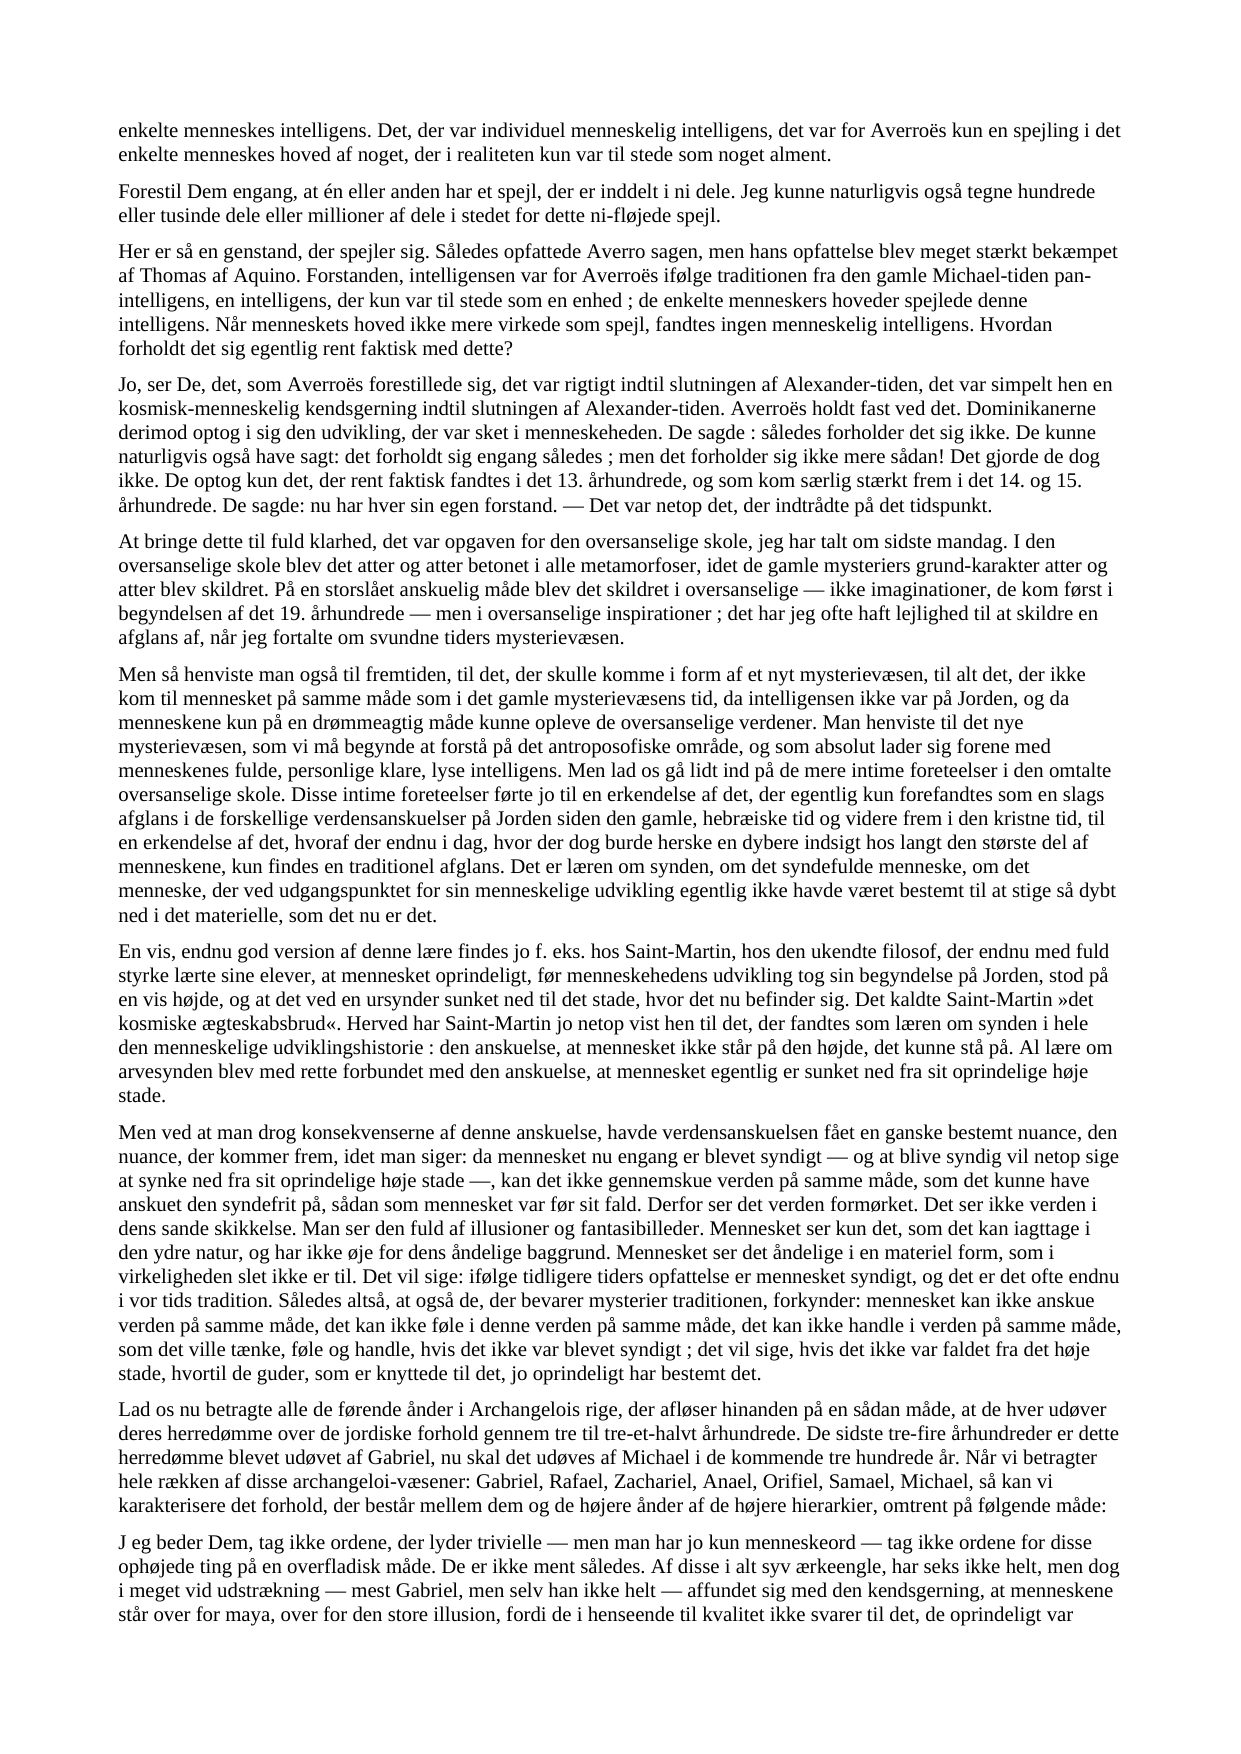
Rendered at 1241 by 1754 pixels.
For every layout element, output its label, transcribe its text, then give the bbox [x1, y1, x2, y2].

text Men så henviste man også til fremtiden, til det, der skulle komme i form af et nyt mysterievæsen, til alt det, der ikke kom til mennesket på samme måde som i det gamle mysterievæsens tid, da intelligensen ikke var på Jorden, og da menneskene kun på en drømmeagtig måde kunne opleve de oversanselige verdener. Man henviste til det nye mysterievæsen, som vi må begynde at forstå på det antroposofiske område, og som absolut lader sig forene med menneskenes fulde, personlige klare, lyse intelligens. Men lad os gå lidt ind på de mere intime foreteelser i den omtalte oversanselige skole. Disse intime foreteelser førte jo til en erkendelse af det, der egentlig kun forefandtes som en slags afglans i de forskellige verdensanskuelser på Jorden siden den gamle, hebræiske tid og videre frem i den kristne tid, til en erkendelse af det, hvoraf der endnu i dag, hvor der dog burde herske en dybere indsigt hos langt den største del af menneskene, kun findes en traditionel afglans. Det er læren om synden, om det syndefulde menneske, om det menneske, der ved udgangspunktet for sin menneskelige udvikling egentlig ikke havde været bestemt til at stige så dybt ned i det materielle, som det nu er det. [118, 662, 1122, 927]
text Her er så en genstand, der spejler sig. Således opfattede Averro sagen, men hans opfattelse blev meget stærkt bekæmpet af Thomas af Aquino. Forstanden, intelligensen var for Averroës ifølge traditionen fra den gamle Michael-tiden pan-intelligens, en intelligens, der kun var til stede som en enhed ; de enkelte menneskers hoveder spejlede denne intelligens. Når menneskets hoved ikke mere virkede som spejl, fandtes ingen menneskelig intelligens. Hvordan forholdt det sig egentlig rent faktisk med dette? [118, 239, 1122, 360]
text En vis, endnu god version af denne lære findes jo f. eks. hos Saint-Martin, hos den ukendte filosof, der endnu med fuld styrke lærte sine elever, at mennesket oprindeligt, før menneskehedens udvikling tog sin begyndelse på Jorden, stod på en vis højde, og at det ved en ursynder sunket ned til det stade, hvor det nu befinder sig. Det kaldte Saint-Martin »det kosmiske ægteskabsbrud«. Herved har Saint-Martin jo netop vist hen til det, der fandtes som læren om synden i hele den menneskelige udviklingshistorie : den anskuelse, at mennesket ikke står på den højde, det kunne stå på. Al lære om arvesynden blev med rette forbundet med den anskuelse, at mennesket egentlig er sunket ned fra sit oprindelige høje stade. [118, 939, 1122, 1107]
text Forestil Dem engang, at én eller anden har et spejl, der er inddelt i ni dele. Jeg kunne naturligvis også tegne hundrede eller tusinde dele eller millioner af dele i stedet for dette ni-fløjede spejl. [118, 179, 1122, 227]
text Men ved at man drog konsekvenserne af denne anskuelse, havde verdensanskuelsen fået en ganske bestemt nuance, den nuance, der kommer frem, idet man siger: da mennesket nu engang er blevet syndigt — og at blive syndig vil netop sige at synke ned fra sit oprindelige høje stade —, kan det ikke gennemskue verden på samme måde, som det kunne have anskuet den syndefrit på, sådan som mennesket var før sit fald. Derfor ser det verden formørket. Det ser ikke verden i dens sande skikkelse. Man ser den fuld af illusioner og fantasibilleder. Mennesket ser kun det, som det kan iagttage i den ydre natur, og har ikke øje for dens åndelige baggrund. Mennesket ser det åndelige i en materiel form, som i virkeligheden slet ikke er til. Det vil sige: ifølge tidligere tiders opfattelse er mennesket syndigt, og det er det ofte endnu i vor tids tradition. Således altså, at også de, der bevarer mysterier traditionen, forkynder: mennesket kan ikke anskue verden på samme måde, det kan ikke føle i denne verden på samme måde, det kan ikke handle i verden på samme måde, som det ville tænke, føle og handle, hvis det ikke var blevet syndigt ; det vil sige, hvis det ikke var faldet fra det høje stade, hvortil de guder, som er knyttede til det, jo oprindeligt har bestemt det. [118, 1120, 1122, 1385]
text Lad os nu betragte alle de førende ånder i Archangelois rige, der afløser hinanden på en sådan måde, at de hver udøver deres herredømme over de jordiske forhold gennem tre til tre-et-halvt århundrede. De sidste tre-fire århundreder er dette herredømme blevet udøvet af Gabriel, nu skal det udøves af Michael i de kommende tre hundrede år. Når vi betragter hele rækken af disse archangeloi-væsener: Gabriel, Rafael, Zachariel, Anael, Orifiel, Samael, Michael, så kan vi karakterisere det forhold, der består mellem dem og de højere ånder af de højere hierarkier, omtrent på følgende måde: [118, 1397, 1122, 1517]
text enkelte menneskes intelligens. Det, der var individuel menneskelig intelligens, det var for Averroës kun en spejling i det enkelte menneskes hoved af noget, der i realiteten kun var til stede som noget alment. [118, 118, 1122, 166]
text Jo, ser De, det, som Averroës forestillede sig, det var rigtigt indtil slutningen af Alexander-tiden, det var simpelt hen en kosmisk-menneskelig kendsgerning indtil slutningen af Alexander-tiden. Averroës holdt fast ved det. Dominikanerne derimod optog i sig den udvikling, der var sket i menneskeheden. De sagde : således forholder det sig ikke. De kunne naturligvis også have sagt: det forholdt sig engang således ; men det forholder sig ikke mere sådan! Det gjorde de dog ikke. De optog kun det, der rent faktisk fandtes i det 13. århundrede, og som kom særlig stærkt frem i det 14. og 15. århundrede. De sagde: nu har hver sin egen forstand. — Det var netop det, der indtrådte på det tidspunkt. [118, 372, 1122, 517]
text At bringe dette til fuld klarhed, det var opgaven for den oversanselige skole, jeg har talt om sidste mandag. I den oversanselige skole blev det atter og atter betonet i alle metamorfoser, idet de gamle mysteriers grund-karakter atter og atter blev skildret. På en storslået anskuelig måde blev det skildret i oversanselige — ikke imaginationer, de kom først i begyndelsen af det 19. århundrede — men i oversanselige inspirationer ; det har jeg ofte haft lejlighed til at skildre en afglans af, når jeg fortalte om svundne tiders mysterievæsen. [118, 529, 1122, 649]
text J eg beder Dem, tag ikke ordene, der lyder trivielle — men man har jo kun menneskeord — tag ikke ordene for disse ophøjede ting på en overfladisk måde. De er ikke ment således. Af disse i alt syv ærkeengle, har seks ikke helt, men dog i meget vid udstrækning — mest Gabriel, men selv han ikke helt — affundet sig med den kendsgerning, at menneskene står over for maya, over for den store illusion, fordi de i henseende til kvalitet ikke svarer til det, de oprindeligt var [118, 1530, 1122, 1626]
